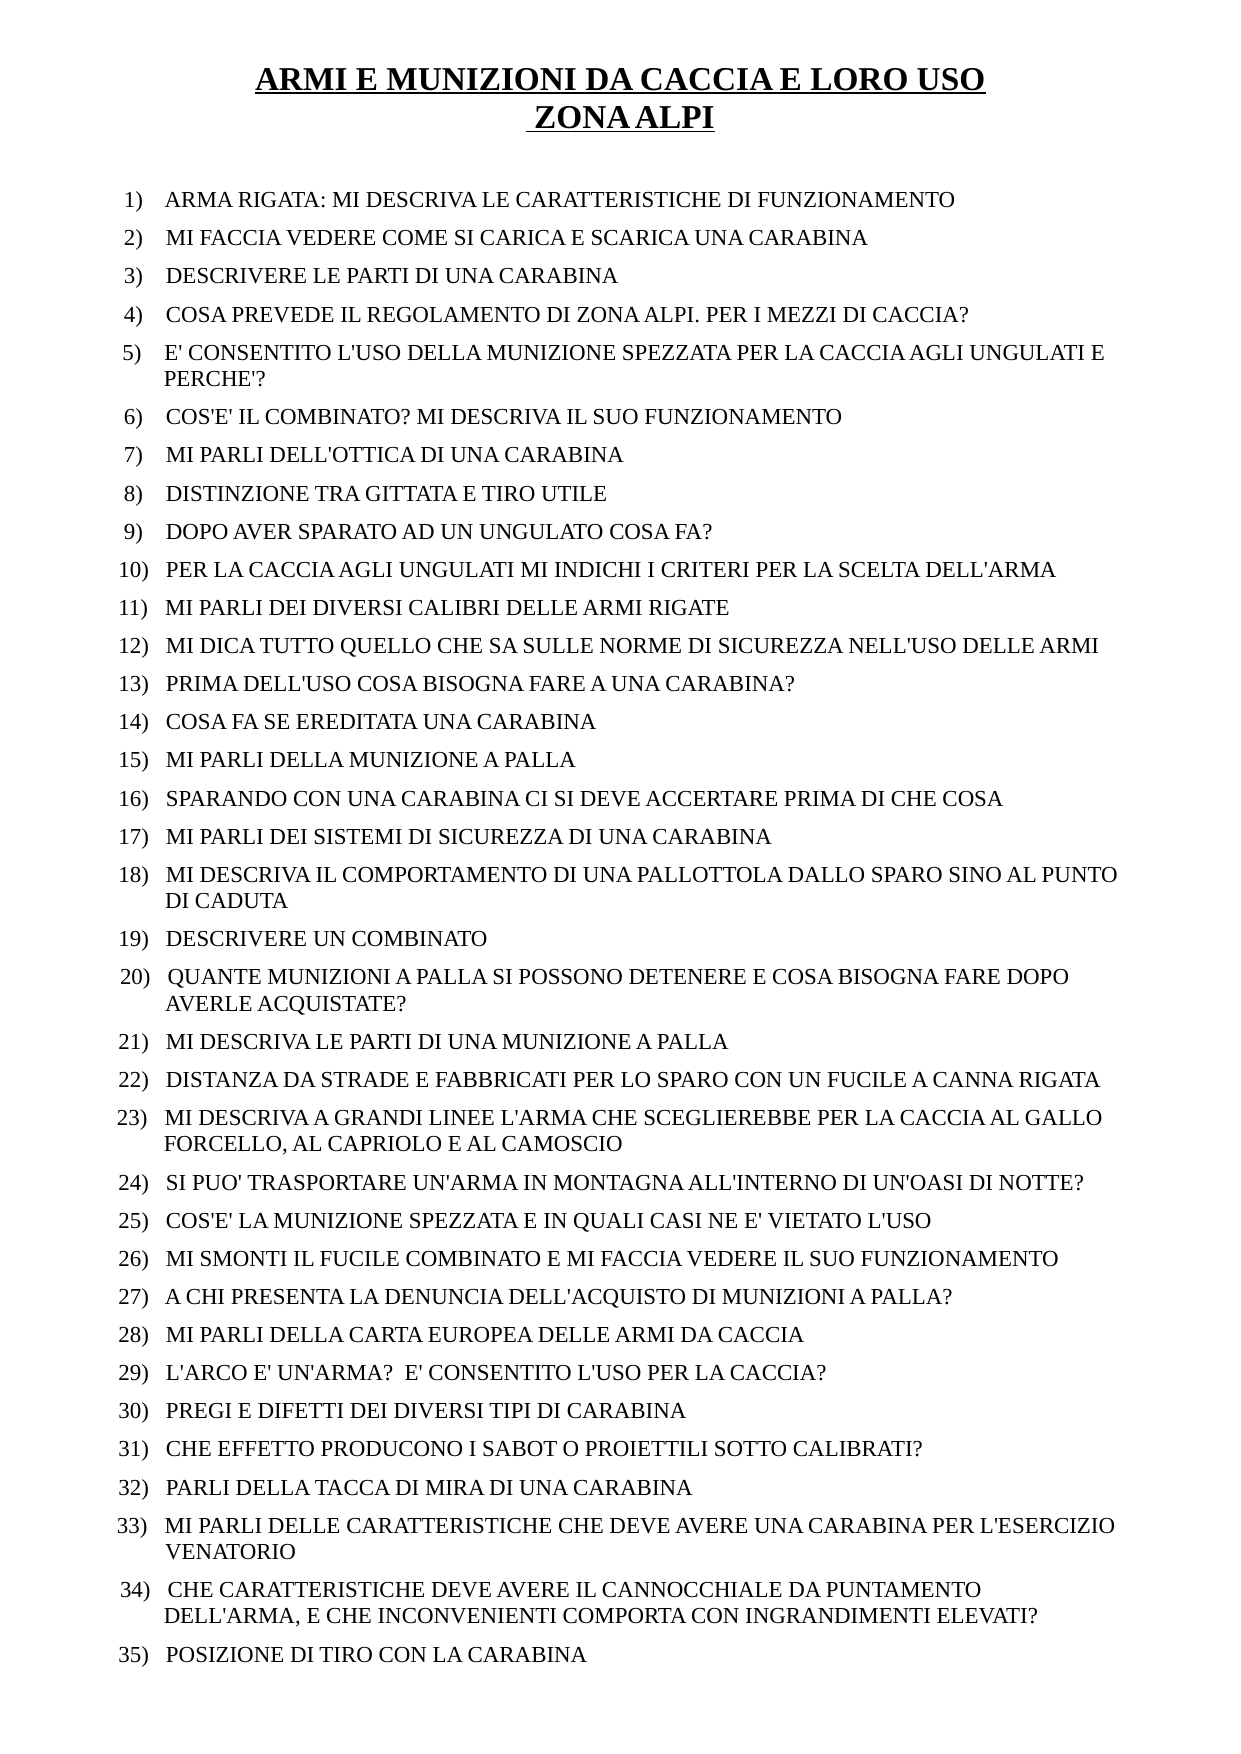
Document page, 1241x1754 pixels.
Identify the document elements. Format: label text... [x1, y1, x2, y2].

text 11) MI PARLI DEI DIVERSI CALIBRI DELLE ARMI RIGATE [118, 594, 1122, 620]
text 34) CHE CARATTERISTICHE DEVE AVERE IL CANNOCCHIALE DA PUNTAMENTO DELL'ARMA, E CHE INCONVENIENTI COMPORTA CON INGRANDIMENTI ELEVATI? [120, 1576, 1122, 1629]
text 17) MI PARLI DEI SISTEMI DI SICUREZZA DI UNA CARABINA [118, 823, 1122, 849]
text 22) DISTANZA DA STRADE E FABBRICATI PER LO SPARO CON UN FUCILE A CANNA RIGATA [118, 1066, 1122, 1092]
text 9) DOPO AVER SPARATO AD UN UNGULATO COSA FA? [118, 518, 1122, 544]
text 14) COSA FA SE EREDITATA UNA CARABINA [118, 708, 1122, 735]
text 20) QUANTE MUNIZIONI A PALLA SI POSSONO DETENERE E COSA BISOGNA FARE DOPO AVERLE ACQUISTATE? [120, 963, 1122, 1016]
text 24) SI PUO' TRASPORTARE UN'ARMA IN MONTAGNA ALL'INTERNO DI UN'OASI DI NOTTE? [118, 1169, 1122, 1195]
text 8) DISTINZIONE TRA GITTATA E TIRO UTILE [118, 479, 1122, 506]
text 31) CHE EFFETTO PRODUCONO I SABOT O PROIETTILI SOTTO CALIBRATI? [118, 1436, 1122, 1462]
text 33) MI PARLI DELLE CARATTERISTICHE CHE DEVE AVERE UNA CARABINA PER L'ESERCIZIO VENATORIO [117, 1512, 1122, 1564]
text 6) COS'E' IL COMBINATO? MI DESCRIVA IL SUO FUNZIONAMENTO [118, 403, 1122, 430]
text 26) MI SMONTI IL FUCILE COMBINATO E MI FACCIA VEDERE IL SUO FUNZIONAMENTO [118, 1245, 1122, 1271]
text ARMI E MUNIZIONI DA CACCIA E LORO USO [118, 59, 1122, 97]
text 27) A CHI PRESENTA LA DENUNCIA DELL'ACQUISTO DI MUNIZIONI A PALLA? [118, 1283, 1122, 1309]
text 12) MI DICA TUTTO QUELLO CHE SA SULLE NORME DI SICUREZZA NELL'USO DELLE ARMI [118, 632, 1122, 658]
text 1) ARMA RIGATA: MI DESCRIVA LE CARATTERISTICHE DI FUNZIONAMENTO [118, 186, 1122, 213]
text 19) DESCRIVERE UN COMBINATO [118, 925, 1122, 952]
text 2) MI FACCIA VEDERE COME SI CARICA E SCARICA UNA CARABINA [118, 224, 1122, 251]
text 30) PREGI E DIFETTI DEI DIVERSI TIPI DI CARABINA [118, 1397, 1122, 1424]
text 15) MI PARLI DELLA MUNIZIONE A PALLA [118, 746, 1122, 773]
text 28) MI PARLI DELLA CARTA EUROPEA DELLE ARMI DA CACCIA [118, 1321, 1122, 1347]
text 16) SPARANDO CON UNA CARABINA CI SI DEVE ACCERTARE PRIMA DI CHE COSA [118, 784, 1122, 811]
text 4) COSA PREVEDE IL REGOLAMENTO DI ZONA ALPI. PER I MEZZI DI CACCIA? [118, 301, 1122, 327]
text 21) MI DESCRIVA LE PARTI DI UNA MUNIZIONE A PALLA [118, 1028, 1122, 1054]
text 29) L'ARCO E' UN'ARMA? E' CONSENTITO L'USO PER LA CACCIA? [118, 1359, 1122, 1386]
text 18) MI DESCRIVA IL COMPORTAMENTO DI UNA PALLOTTOLA DALLO SPARO SINO AL PUNTO DI CADUTA [118, 861, 1122, 913]
text ZONA ALPI [118, 97, 1122, 136]
text 7) MI PARLI DELL'OTTICA DI UNA CARABINA [118, 441, 1122, 468]
text 25) COS'E' LA MUNIZIONE SPEZZATA E IN QUALI CASI NE E' VIETATO L'USO [118, 1207, 1122, 1233]
text 10) PER LA CACCIA AGLI UNGULATI MI INDICHI I CRITERI PER LA SCELTA DELL'ARMA [118, 556, 1122, 582]
text 32) PARLI DELLA TACCA DI MIRA DI UNA CARABINA [118, 1474, 1122, 1500]
text 35) POSIZIONE DI TIRO CON LA CARABINA [118, 1641, 1122, 1667]
text 5) E' CONSENTITO L'USO DELLA MUNIZIONE SPEZZATA PER LA CACCIA AGLI UNGULATI E PERCHE'? [117, 339, 1122, 392]
text 13) PRIMA DELL'USO COSA BISOGNA FARE A UNA CARABINA? [118, 670, 1122, 697]
text 23) MI DESCRIVA A GRANDI LINEE L'ARMA CHE SCEGLIEREBBE PER LA CACCIA AL GALLO FORCELLO, AL CAPRIOLO E AL CAMOSCIO [117, 1104, 1122, 1157]
text 3) DESCRIVERE LE PARTI DI UNA CARABINA [118, 263, 1122, 289]
